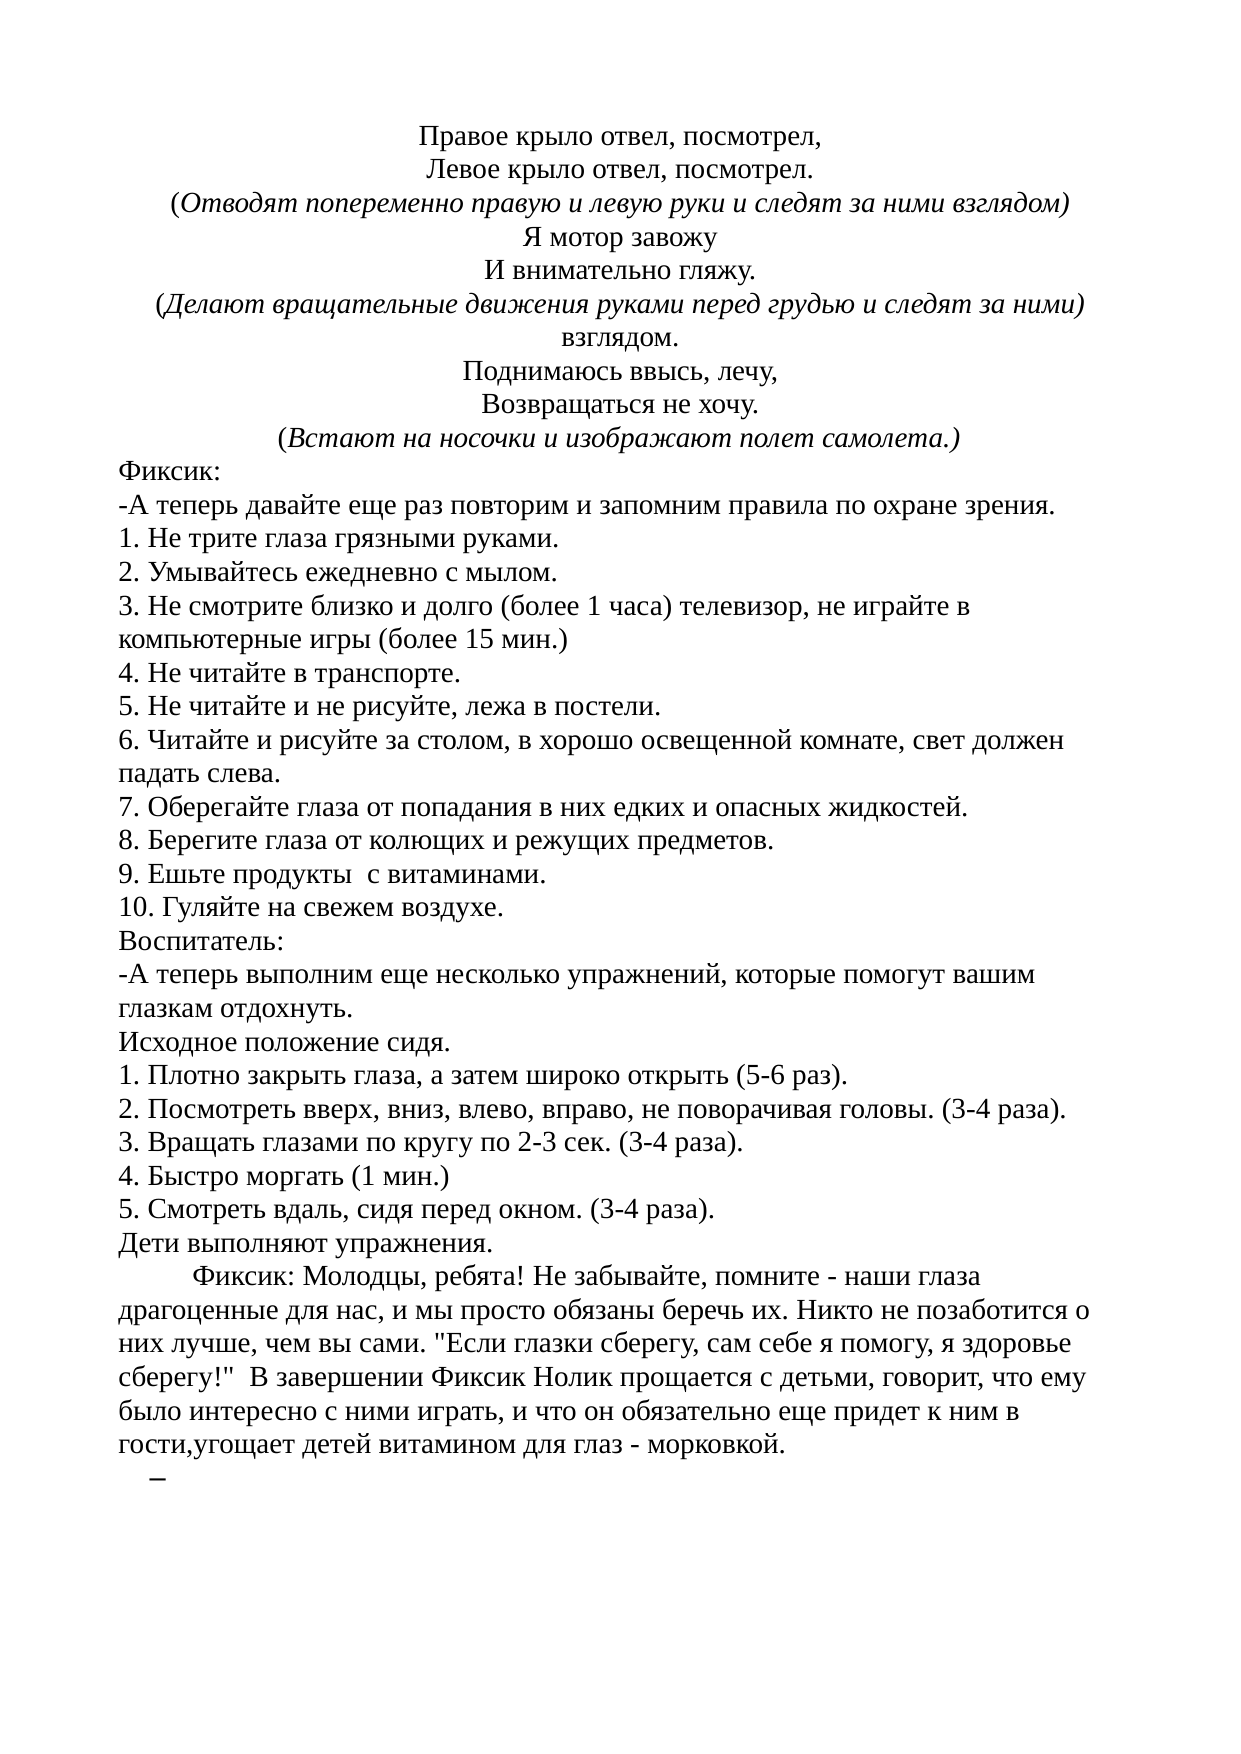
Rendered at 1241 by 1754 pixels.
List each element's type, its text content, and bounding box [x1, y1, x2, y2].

text Правое крыло отвел, посмотрел, Левое крыло отвел, посмотрел. (Отводят попеременно правую и левую руки и следят за ними взглядом) Я мотор завожу И внимательно гляжу. (Делают вращательные движения руками перед грудью и следят за ними) взглядом. Поднимаюсь ввысь, лечу, Возвращаться не хочу. (Встают на носочки и изображают полет самолета.) [118, 118, 1122, 453]
text Фиксик: -А теперь давайте еще раз повторим и запомним правила по охране зрения. 1. Не трите глаза грязными руками. 2. Умывайтесь ежедневно с мылом. 3. Не смотрите близко и долго (более 1 часа) телевизор, не играйте в компьютерные игры (более 15 мин.) 4. Не читайте в транспорте. 5. Не читайте и не рисуйте, лежа в постели. 6. Читайте и рисуйте за столом, в хорошо освещенной комнате, свет должен падать слева. 7. Оберегайте глаза от попадания в них едких и опасных жидкостей. 8. Берегите глаза от колющих и режущих предметов. 9. Ешьте продукты с витаминами. 10. Гуляйте на свежем воздухе. Воспитатель: -А теперь выполним еще несколько упражнений, которые помогут вашим глазкам отдохнуть. Исходное положение сидя. 1. Плотно закрыть глаза, а затем широко открыть (5-6 раз). 2. Посмотреть вверх, вниз, влево, вправо, не поворачивая головы. (3-4 раза). 3. Вращать глазами по кругу по 2-3 сек. (3-4 раза). 4. Быстро моргать (1 мин.) 5. Смотреть вдаль, сидя перед окном. (3-4 раза). Дети выполняют упражнения. Фиксик: Молодцы, ребята! Не забывайте, помните - наши глаза драгоценные для нас, и мы просто обязаны беречь их. Никто не позаботится о них лучше, чем вы сами. "Если глазки сберегу, сам себе я помогу, я здоровье сберегу!" В завершении Фиксик Нолик прощается с детьми, говорит, что ему было интересно с ними играть, и что он обязательно еще придет к ним в гости,угощает детей витамином для глаз - морковкой. [118, 453, 1122, 1460]
